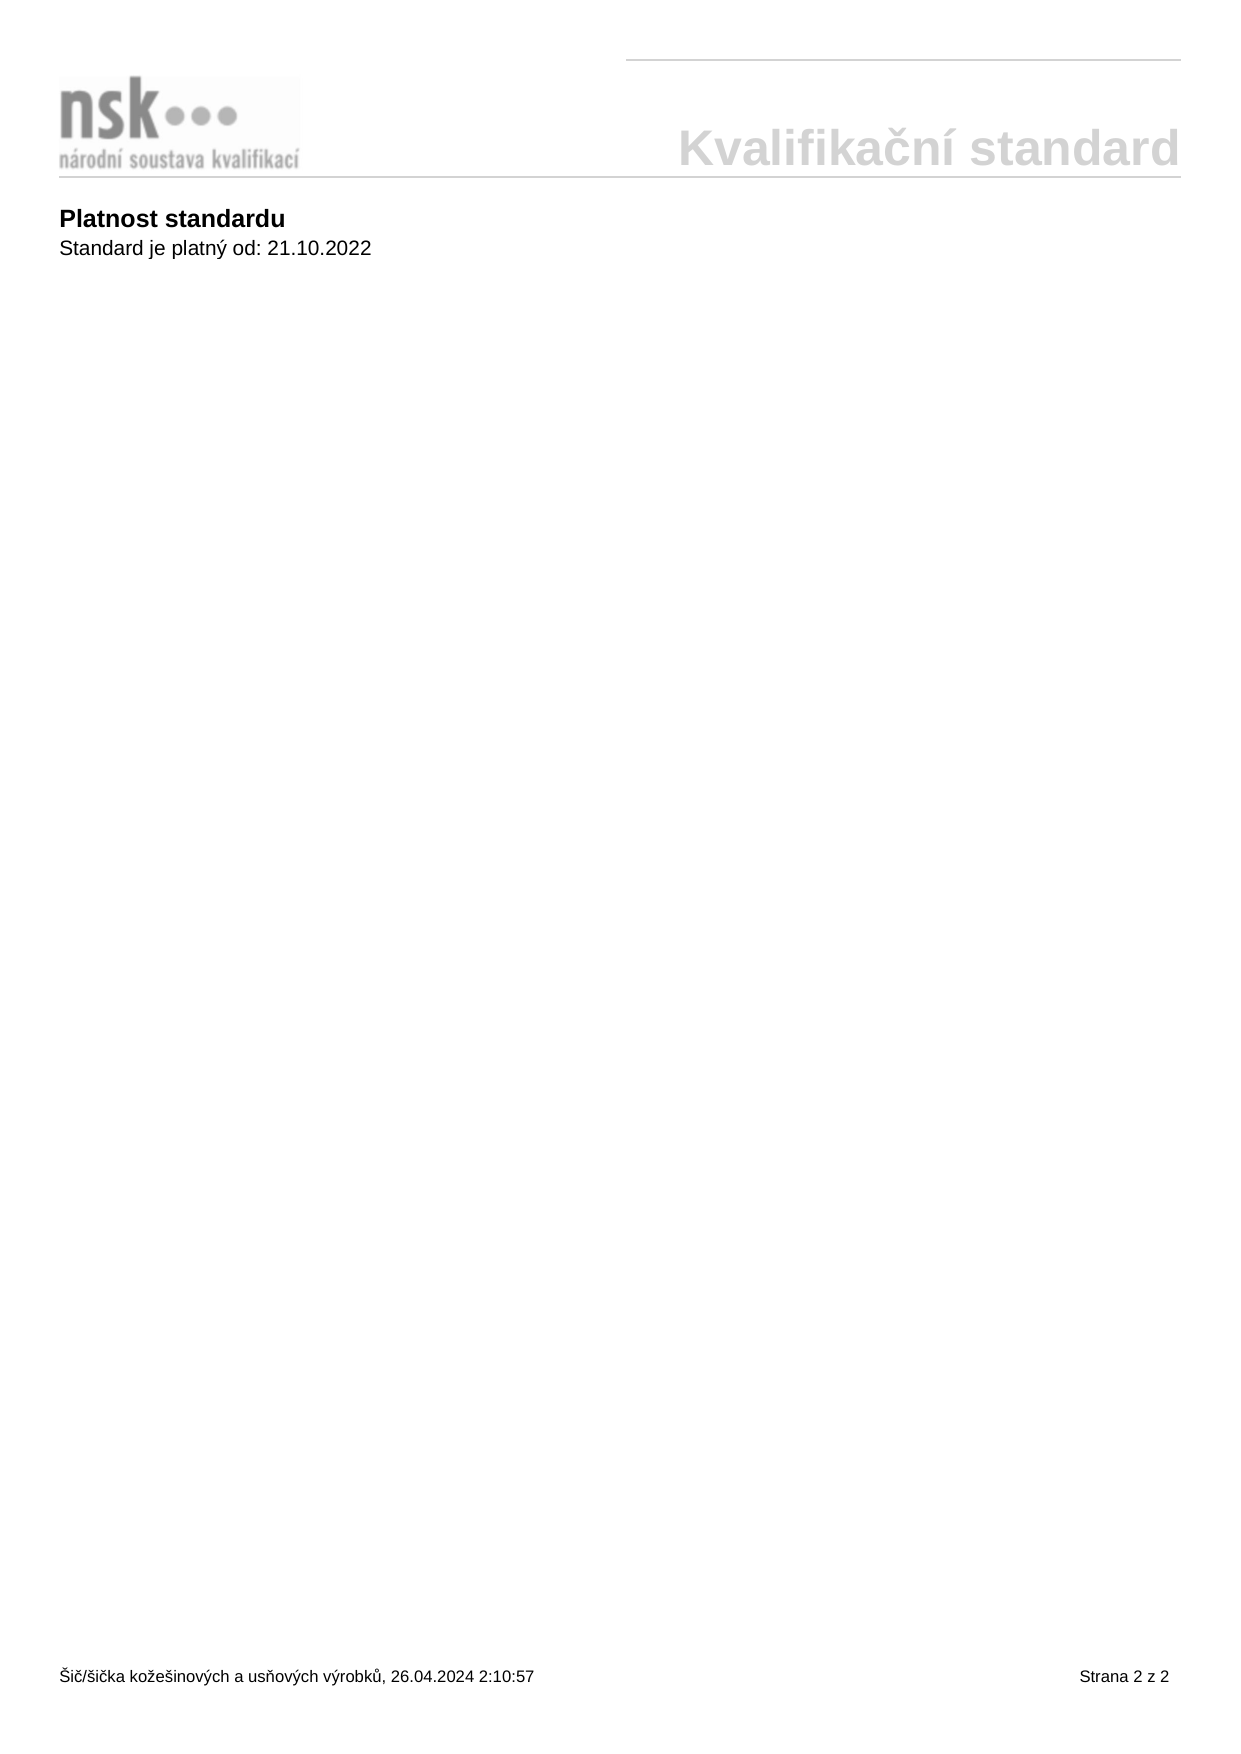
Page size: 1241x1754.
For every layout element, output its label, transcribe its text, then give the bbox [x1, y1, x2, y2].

table_cell [626, 194, 862, 200]
table_cell [59, 259, 483, 559]
table_cell [626, 259, 862, 559]
table_cell [862, 1159, 1093, 1409]
table_cell [626, 559, 862, 859]
table_cell [626, 1409, 862, 1658]
table_cell [484, 171, 620, 176]
table_cell [484, 1159, 620, 1409]
table_cell [484, 1409, 620, 1658]
table_cell [862, 194, 1093, 200]
table_cell [862, 559, 1093, 859]
table_cell [1093, 259, 1169, 559]
table_cell [59, 178, 1181, 194]
table_cell [1169, 259, 1181, 559]
table_cell [1169, 1409, 1181, 1658]
table_cell [626, 1159, 862, 1409]
table_cell [626, 859, 862, 1159]
table_cell [1169, 1159, 1181, 1409]
picture [58, 59, 621, 171]
table_cell Standard je platný od: 21.10.2022 [59, 236, 1181, 259]
table_cell [1169, 859, 1181, 1159]
table_cell [621, 59, 626, 170]
table_cell [1093, 194, 1169, 200]
table_cell [59, 171, 483, 176]
table_cell [1169, 1658, 1181, 1694]
table_cell [1169, 194, 1181, 200]
table_cell [1093, 559, 1169, 859]
table_cell [620, 1409, 626, 1658]
table_cell [862, 859, 1093, 1159]
table_cell [862, 259, 1093, 559]
table_cell Šič/šička kožešinových a usňových výrobků, 26.04.2024 2:10:57 [59, 1658, 862, 1694]
table_cell [1093, 859, 1169, 1159]
table_cell [620, 859, 626, 1159]
table_cell [1093, 1409, 1169, 1658]
table_cell [620, 1159, 626, 1409]
table_cell [620, 259, 626, 559]
table_cell [59, 1409, 483, 1658]
table_cell [620, 559, 626, 859]
table_cell [59, 1159, 483, 1409]
table_cell [484, 859, 620, 1159]
table_cell [862, 1409, 1093, 1658]
table_cell [1169, 559, 1181, 859]
table_cell [1093, 1159, 1169, 1409]
table_cell [484, 194, 620, 200]
table_cell Strana 2 z 2 [862, 1658, 1169, 1694]
table_cell [59, 559, 483, 859]
table_cell [484, 259, 620, 559]
table_cell Kvalifikační standard [626, 61, 1181, 176]
table_cell [484, 559, 620, 859]
table_cell [59, 859, 483, 1159]
table_cell Platnost standardu [59, 200, 1181, 236]
table_cell [59, 194, 483, 200]
